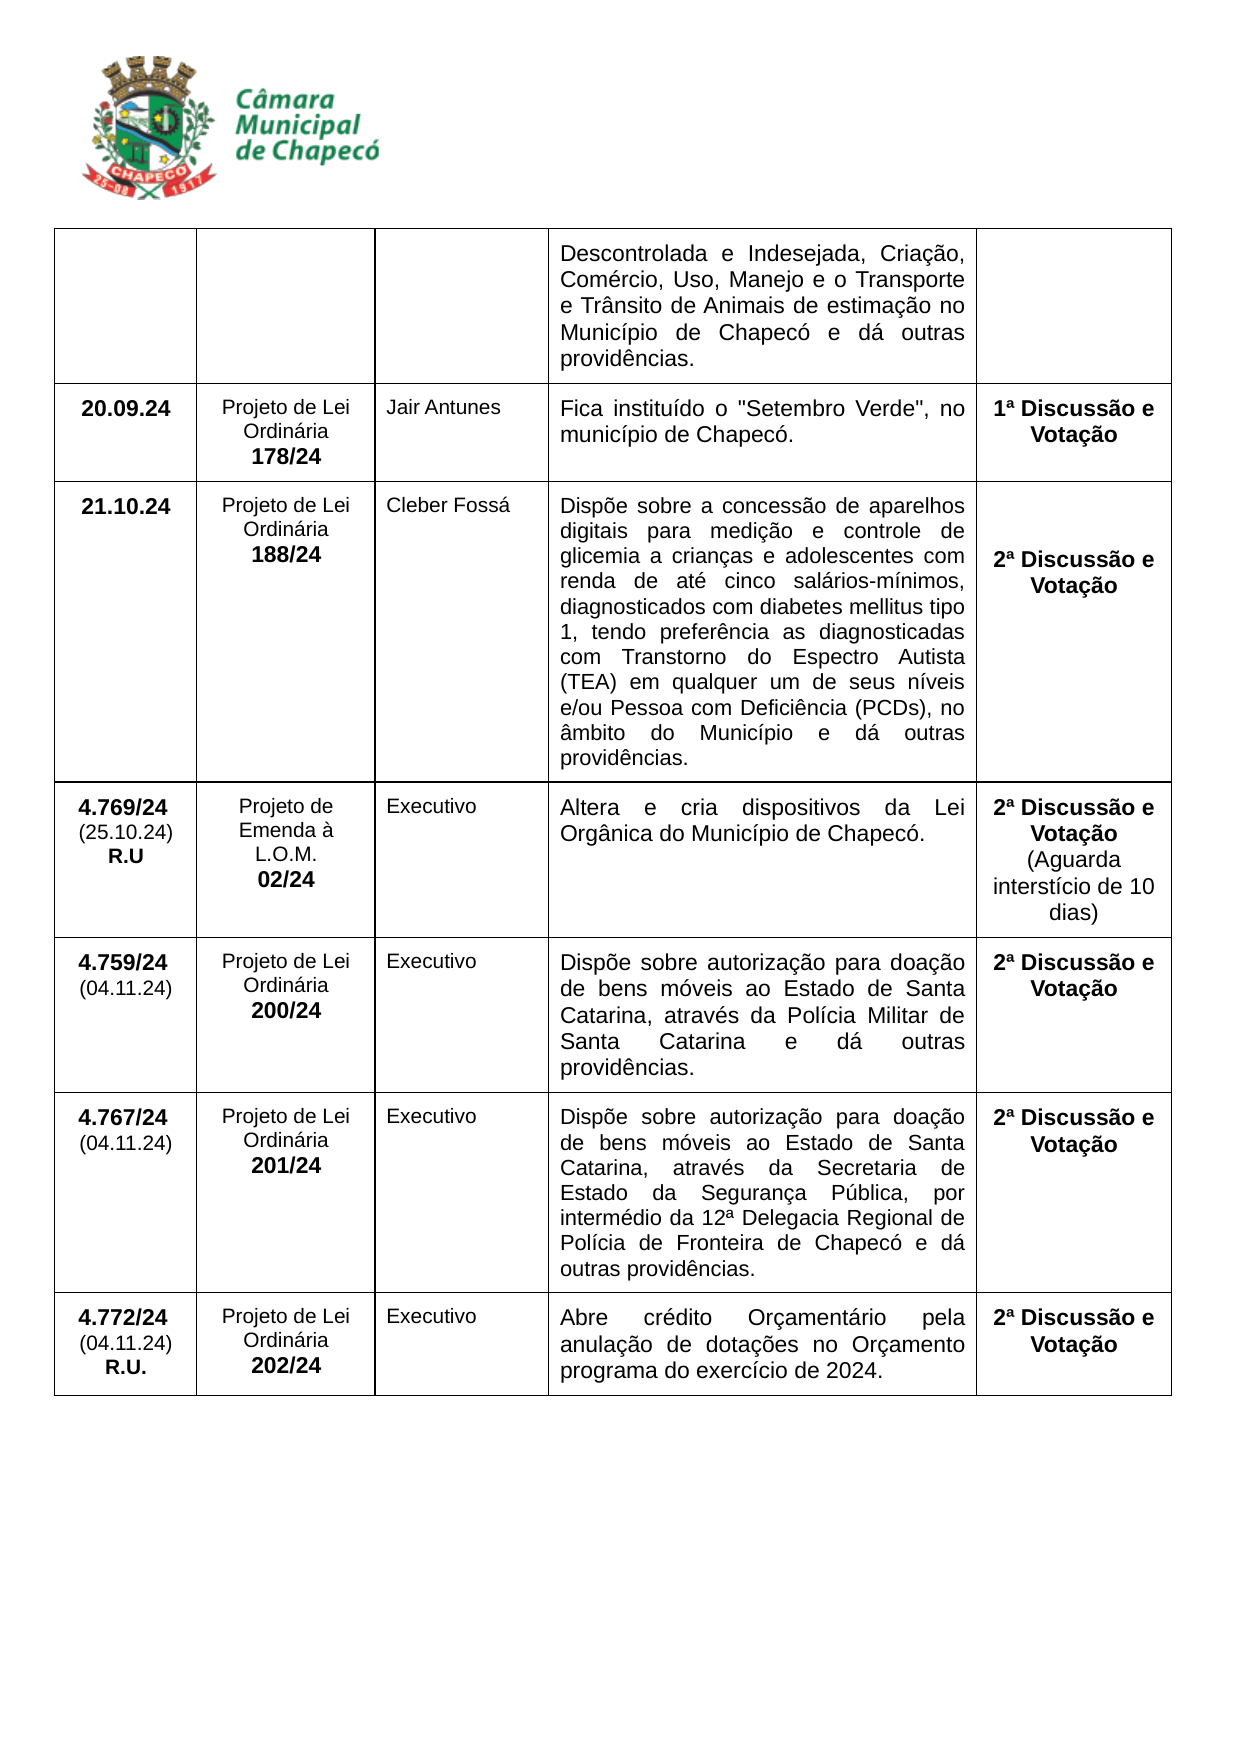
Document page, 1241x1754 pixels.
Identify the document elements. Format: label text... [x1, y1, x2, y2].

table_cell Projeto de Emenda à L.O.M. 02/24 [197, 783, 374, 937]
table_cell Dispõe sobre a concessão de aparelhos digitais para medição e controle de glicemia a crianças e adolescentes com renda de até cinco salários-mínimos, diagnosticados com diabetes mellitus tipo 1, tendo preferência as diagnosticadas com Transtorno do Espectro Autista (TEA) em qualquer um de seus níveis e/ou Pessoa com Deficiência (PCDs), no âmbito do Município e dá outras providências. [549, 482, 976, 781]
table_cell Fica instituído o "Setembro Verde", no município de Chapecó. [549, 384, 976, 481]
table_cell Dispõe sobre autorização para doação de bens móveis ao Estado de Santa Catarina, através da Polícia Militar de Santa Catarina e dá outras providências. [549, 938, 976, 1092]
table_cell [977, 229, 1171, 383]
table_cell Executivo [376, 1293, 548, 1394]
table_cell Abre crédito Orçamentário pela anulação de dotações no Orçamento programa do exercício de 2024. [549, 1293, 976, 1394]
table_cell Projeto de Lei Ordinária 200/24 [197, 938, 374, 1092]
table_cell [197, 229, 374, 383]
table_cell 2ª Discussão e Votação [977, 1093, 1171, 1292]
table_cell 2ª Discussão e Votação [977, 938, 1171, 1092]
table_cell Descontrolada e Indesejada, Criação, Comércio, Uso, Manejo e o Transporte e Trânsito de Animais de estimação no Município de Chapecó e dá outras providências. [549, 229, 976, 383]
table_cell 1ª Discussão e Votação [977, 384, 1171, 481]
table_cell Dispõe sobre autorização para doação de bens móveis ao Estado de Santa Catarina, através da Secretaria de Estado da Segurança Pública, por intermédio da 12ª Delegacia Regional de Polícia de Fronteira de Chapecó e dá outras providências. [549, 1093, 976, 1292]
table_cell [376, 229, 548, 383]
table_cell 4.767/24 (04.11.24) [55, 1093, 196, 1292]
table_cell Executivo [376, 783, 548, 937]
table_cell 4.759/24 (04.11.24) [55, 938, 196, 1092]
table_cell 21.10.24 [55, 482, 196, 781]
table_cell 4.772/24 (04.11.24) R.U. [55, 1293, 196, 1394]
table_cell Altera e cria dispositivos da Lei Orgânica do Município de Chapecó. [549, 783, 976, 937]
table_cell Executivo [376, 1093, 548, 1292]
table_cell [55, 229, 196, 383]
table_cell 2ª Discussão e Votação (Aguarda interstício de 10 dias) [977, 783, 1171, 937]
table_cell 20.09.24 [55, 384, 196, 481]
table_cell 2ª Discussão e Votação [977, 482, 1171, 781]
table_cell Projeto de Lei Ordinária 202/24 [197, 1293, 374, 1394]
table_cell 4.769/24 (25.10.24) R.U [55, 783, 196, 937]
table_cell Projeto de Lei Ordinária 201/24 [197, 1093, 374, 1292]
table_cell Jair Antunes [376, 384, 548, 481]
table_cell Executivo [376, 938, 548, 1092]
picture [81, 56, 379, 200]
table_cell Cleber Fossá [376, 482, 548, 781]
table_cell 2ª Discussão e Votação [977, 1293, 1171, 1394]
table_cell Projeto de Lei Ordinária 178/24 [197, 384, 374, 481]
table_cell Projeto de Lei Ordinária 188/24 [197, 482, 374, 781]
